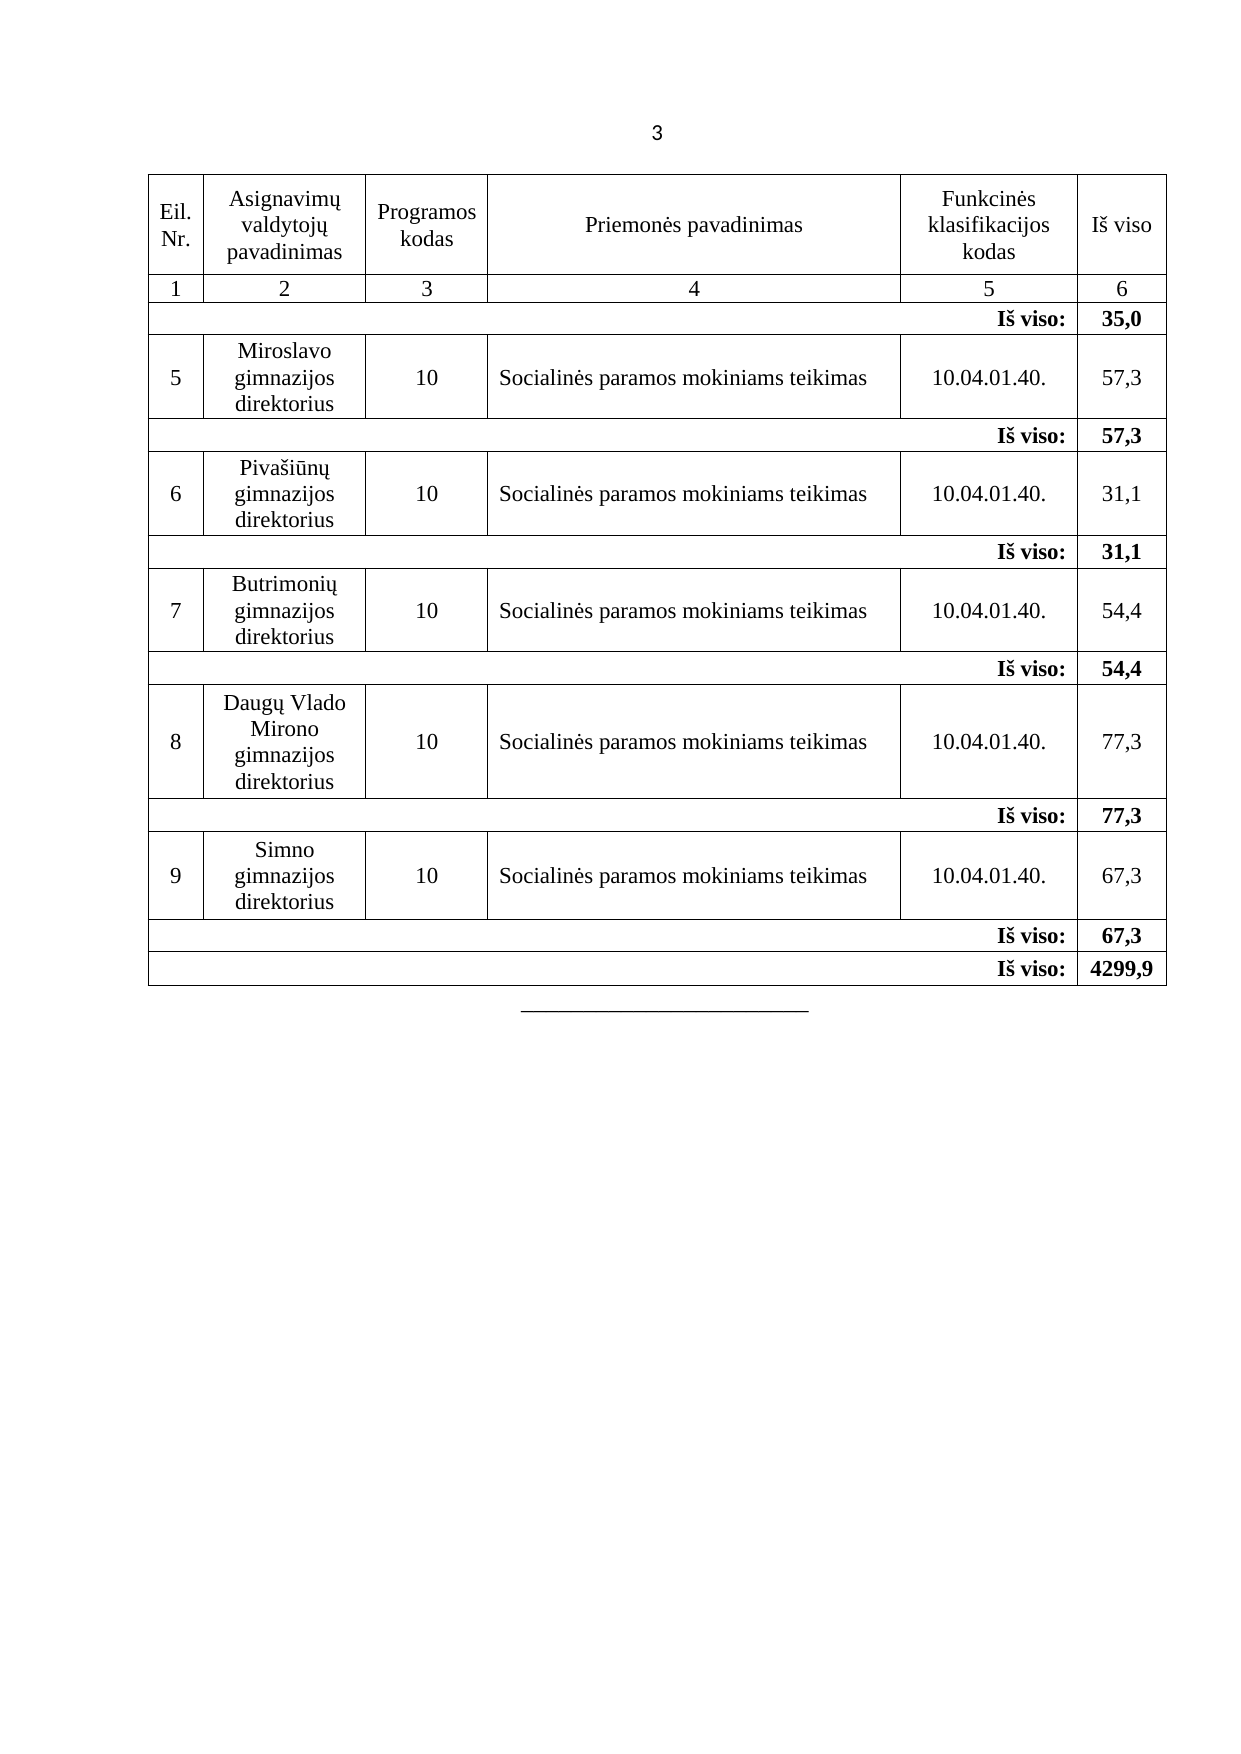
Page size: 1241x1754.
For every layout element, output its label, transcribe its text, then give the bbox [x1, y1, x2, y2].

table_cell 77,3 [1078, 799, 1166, 831]
table_cell Iš viso: [149, 536, 1077, 567]
table_cell 67,3 [1078, 920, 1166, 951]
table_header Eil. Nr. [149, 175, 203, 274]
table_cell 77,3 [1078, 685, 1166, 798]
table_cell 4299,9 [1078, 952, 1166, 985]
table_cell 10 [366, 452, 487, 535]
table_cell 31,1 [1078, 536, 1166, 567]
table_cell 3 [366, 275, 487, 302]
table_header Asignavimų valdytojų pavadinimas [204, 175, 365, 274]
table_cell 31,1 [1078, 452, 1166, 535]
table_header Priemonės pavadinimas [488, 175, 900, 274]
table_cell 2 [204, 275, 365, 302]
table_cell 10.04.01.40. [901, 335, 1077, 418]
table_cell Socialinės paramos mokiniams teikimas [488, 452, 900, 535]
table_cell Pivašiūnų gimnazijos direktorius [204, 452, 365, 535]
table_cell 10 [366, 569, 487, 651]
table_cell Socialinės paramos mokiniams teikimas [488, 832, 900, 918]
table_cell Socialinės paramos mokiniams teikimas [488, 685, 900, 798]
table_cell Miroslavo gimnazijos direktorius [204, 335, 365, 418]
table_cell 8 [149, 685, 203, 798]
table_cell 6 [149, 452, 203, 535]
table_cell 10.04.01.40. [901, 832, 1077, 918]
table_cell 6 [1078, 275, 1166, 302]
table_cell 5 [901, 275, 1077, 302]
table_cell 9 [149, 832, 203, 918]
table_cell 67,3 [1078, 832, 1166, 918]
text _______________________ [133, 986, 812, 1015]
table_cell 5 [149, 335, 203, 418]
table_cell 57,3 [1078, 419, 1166, 451]
table_header Programos kodas [366, 175, 487, 274]
table_cell 10 [366, 685, 487, 798]
table_cell 57,3 [1078, 335, 1166, 418]
table_cell 1 [149, 275, 203, 302]
table_cell 10 [366, 832, 487, 918]
table_cell 10.04.01.40. [901, 452, 1077, 535]
table_cell Iš viso: [149, 952, 1077, 985]
table_header Funkcinės klasifikacijos kodas [901, 175, 1077, 274]
table_cell 10.04.01.40. [901, 685, 1077, 798]
table_header Iš viso [1078, 175, 1166, 274]
table_cell 54,4 [1078, 569, 1166, 651]
table_cell 4 [488, 275, 900, 302]
table_cell Butrimonių gimnazijos direktorius [204, 569, 365, 651]
table_cell Iš viso: [149, 419, 1077, 451]
table_cell Iš viso: [149, 652, 1077, 684]
table_cell Socialinės paramos mokiniams teikimas [488, 335, 900, 418]
table_cell Iš viso: [149, 920, 1077, 951]
table_cell Socialinės paramos mokiniams teikimas [488, 569, 900, 651]
table_cell Daugų Vlado Mirono gimnazijos direktorius [204, 685, 365, 798]
table_cell 35,0 [1078, 303, 1166, 334]
table_cell 7 [149, 569, 203, 651]
table_cell 10 [366, 335, 487, 418]
table_cell Iš viso: [149, 799, 1077, 831]
table_cell 10.04.01.40. [901, 569, 1077, 651]
table_cell 54,4 [1078, 652, 1166, 684]
table_cell Iš viso: [149, 303, 1077, 334]
table_cell Simno gimnazijos direktorius [204, 832, 365, 918]
